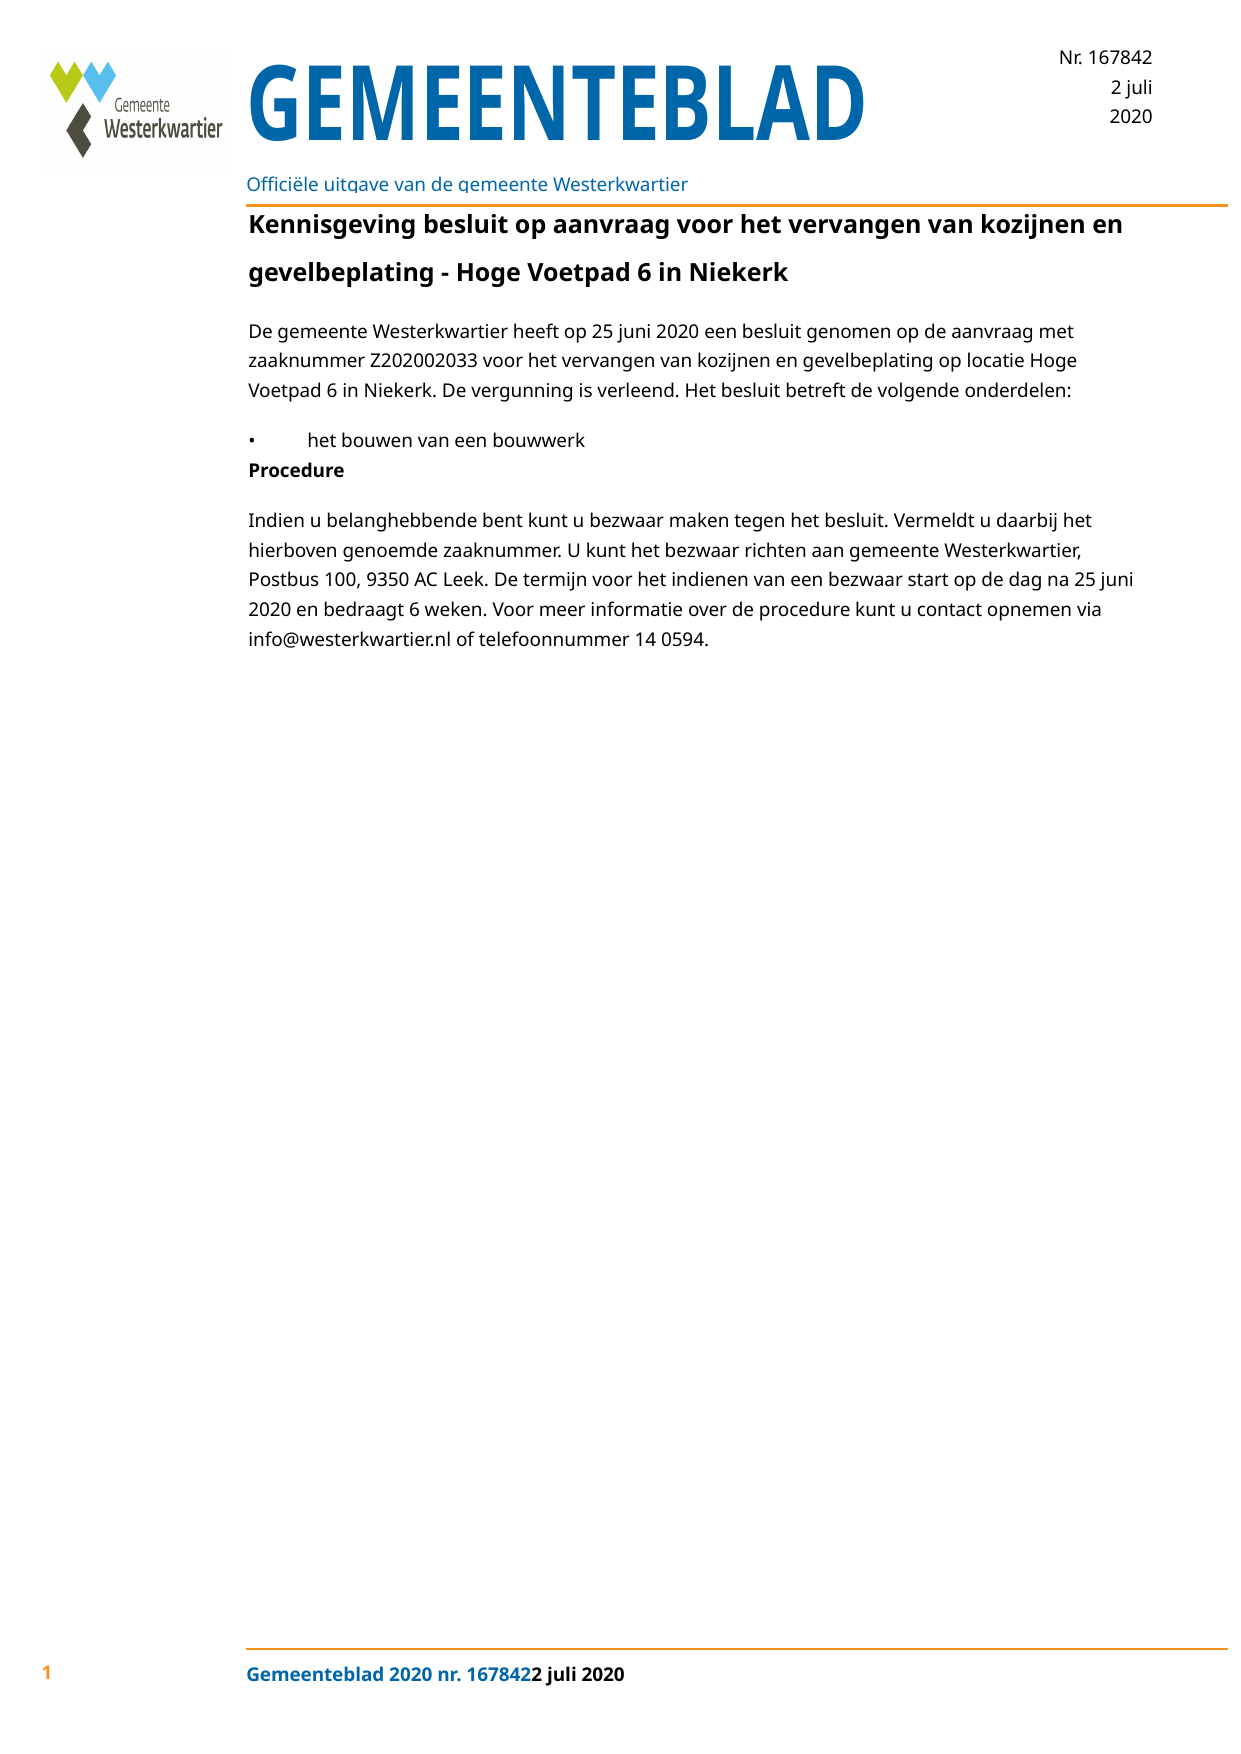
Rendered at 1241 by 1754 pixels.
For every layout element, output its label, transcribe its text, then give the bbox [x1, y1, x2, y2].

list het bouwen van een bouwwerk [248, 427, 1152, 453]
picture [41, 47, 231, 172]
text De gemeente Westerkwartier heeft op 25 juni 2020 een besluit genomen op de aanvraag met zaaknummer Z202002033 voor het vervangen van kozijnen en gevelbeplating op locatie Hoge Voetpad 6 in Niekerk. De vergunning is verleend. Het besluit betreft de volgende onderdelen: [248, 318, 1152, 403]
text Kennisgeving besluit op aanvraag voor het vervangen van kozijnen en gevelbeplating - Hoge Voetpad 6 in Niekerk [248, 207, 1152, 288]
text Procedure [248, 457, 1152, 483]
text Indien u belanghebbende bent kunt u bezwaar maken tegen het besluit. Vermeldt u daarbij het hierboven genoemde zaaknummer. U kunt het bezwaar richten aan gemeente Westerkwartier, Postbus 100, 9350 AC Leek. De termijn voor het indienen van een bezwaar start op de dag na 25 juni 2020 en bedraagt 6 weken. Voor meer informatie over de procedure kunt u contact opnemen via info@westerkwartier.nl of telefoonnummer 14 0594. [248, 507, 1152, 652]
